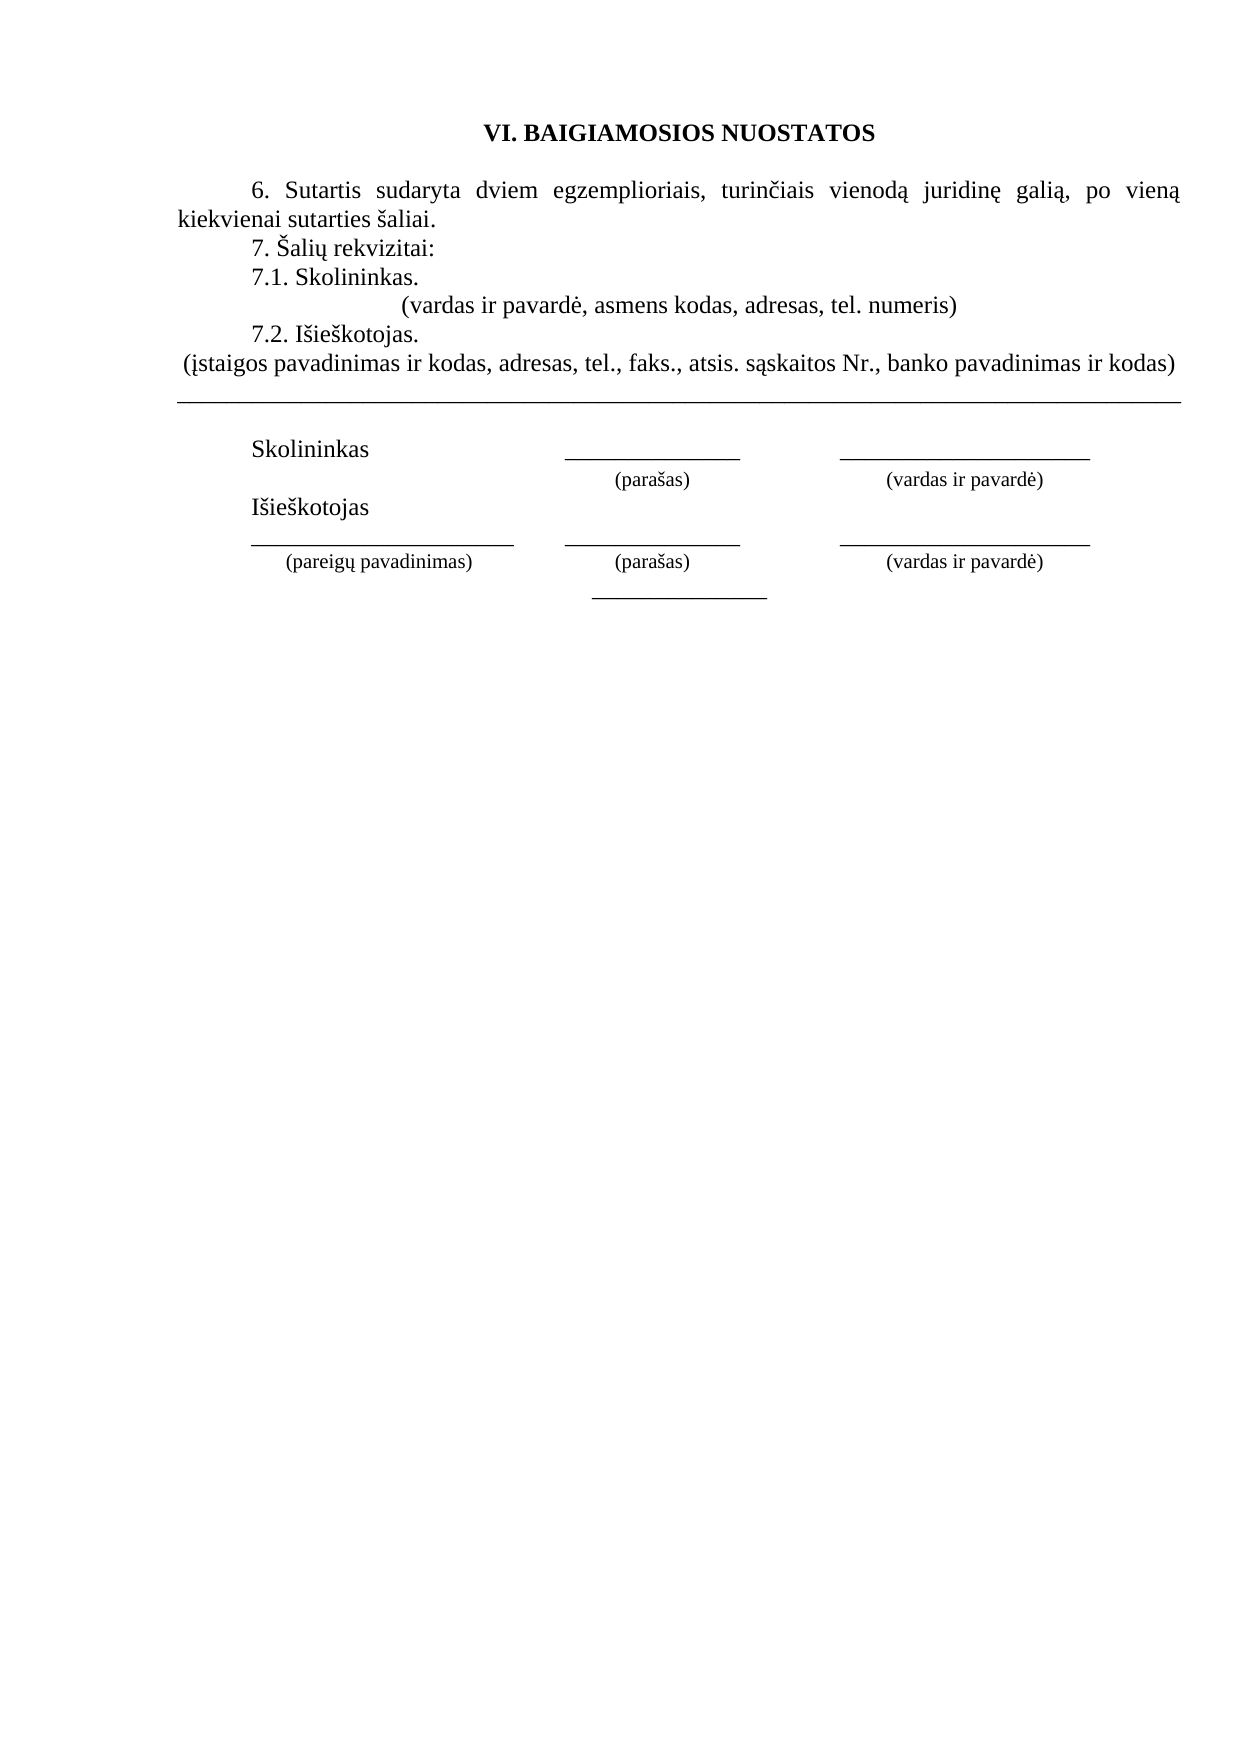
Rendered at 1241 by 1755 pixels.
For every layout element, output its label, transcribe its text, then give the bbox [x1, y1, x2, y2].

text VI. BAIGIAMOSIOS NUOSTATOS [177, 118, 1181, 147]
text (pareigų pavadinimas) (parašas) (vardas ir pavardė) [177, 549, 1181, 573]
text ______________ [177, 573, 1181, 602]
text 7.2. Išieškotojas. [177, 319, 1181, 348]
text 7.1. Skolininkas. [177, 262, 1181, 291]
text Skolininkas ______________ ____________________ [177, 434, 1181, 463]
text (įstaigos pavadinimas ir kodas, adresas, tel., faks., atsis. sąskaitos Nr., banko pavadinimas ir kodas) [177, 348, 1181, 377]
text 6. Sutartis sudaryta dviem egzemplioriais, turinčiais vienodą juridinę galią, po vieną kiekvienai sutarties šaliai. [177, 176, 1181, 233]
text (vardas ir pavardė, asmens kodas, adresas, tel. numeris) [177, 291, 1181, 319]
text 7. Šalių rekvizitai: [177, 233, 1181, 262]
text _____________________ ______________ ____________________ [177, 521, 1181, 549]
text (parašas) (vardas ir pavardė) [177, 463, 1181, 492]
text Išieškotojas [177, 492, 1181, 521]
